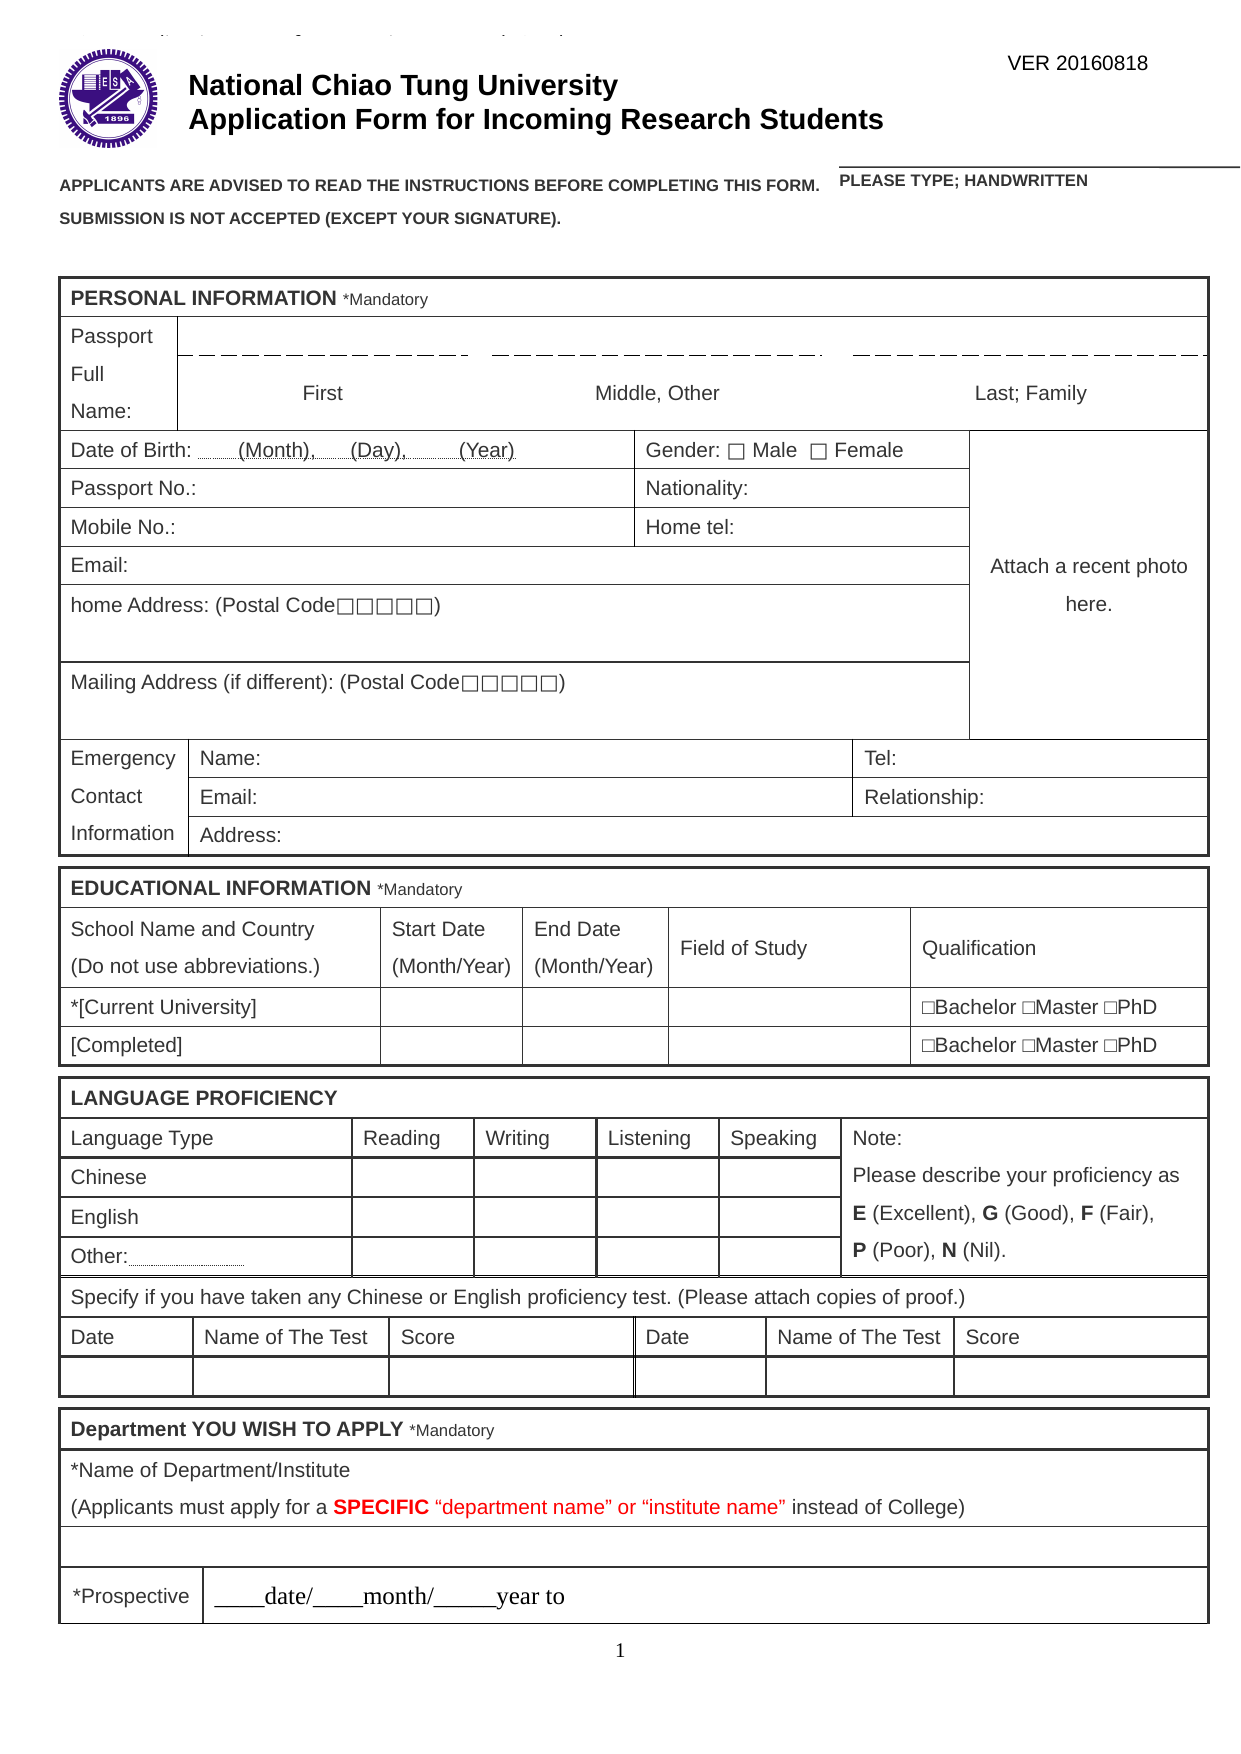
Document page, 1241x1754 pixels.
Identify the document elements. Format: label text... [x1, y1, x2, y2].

table_cell [720, 1159, 840, 1196]
table_cell [59, 1398, 1208, 1407]
table_cell [720, 1238, 840, 1275]
table_cell Nationality: [635, 469, 969, 507]
table_cell *[Current University] [61, 988, 380, 1026]
text Application Form for Incoming Research Students [188, 102, 1171, 136]
table_cell *Prospective Period of Study [61, 1568, 202, 1623]
table_cell [853, 317, 1207, 355]
table_cell Score [955, 1318, 1207, 1355]
table_cell Reading [353, 1119, 473, 1156]
table_cell [468, 317, 492, 355]
table_cell Relationship: [853, 778, 1207, 816]
table_cell [523, 1027, 668, 1064]
table_cell [390, 1358, 633, 1395]
table_cell Last; Family [853, 355, 1207, 430]
table_cell Language Type [61, 1119, 351, 1156]
table_cell Start Date (Month/Year) [381, 908, 522, 987]
table_cell Home tel: [635, 508, 969, 546]
text PLEASE TYPE; HANDWRITTEN SUBMISSION IS NOT ACCEPTED (EXCEPT YOUR SIGNATURE). [59, 162, 1181, 237]
text National Chiao Tung University [188, 68, 1171, 102]
table_cell Mobile No.: [61, 508, 634, 546]
text VER 20160818 [1007, 50, 1183, 74]
table_cell [523, 988, 668, 1026]
table_cell [178, 317, 468, 355]
table_cell [822, 317, 853, 355]
table_cell Speaking [720, 1119, 840, 1156]
table_cell Address: [189, 817, 1207, 854]
table_cell [475, 1238, 595, 1275]
table_cell [492, 317, 822, 355]
table_cell Date [61, 1318, 192, 1355]
table_cell LANGUAGE PROFICIENCY [61, 1079, 1207, 1117]
table_cell [61, 700, 969, 738]
table_cell Name of The Test [194, 1318, 388, 1355]
table_cell Note: Please describe your proficiency as E (Excellent), G (Good), F (Fair), P (Poor), N (Nil). [842, 1119, 1207, 1275]
table_cell [475, 1159, 595, 1196]
table_cell Gender: □ Male □ Female [635, 431, 969, 468]
table_cell [720, 1198, 840, 1236]
table_cell Chinese [61, 1159, 351, 1196]
table_cell *Name of Department/Institute (Applicants must apply for a SPECIFIC “department name” or “institute name” instead of College) [61, 1451, 1207, 1526]
table_cell [194, 1358, 388, 1395]
table_cell □Bachelor □Master □PhD [911, 1027, 1207, 1064]
table_cell [59, 1067, 1208, 1076]
table_cell ____date/____month/_____year to ____date/_____month/_____year [204, 1568, 899, 1623]
table_cell [955, 1358, 1207, 1395]
table_cell [381, 1027, 522, 1064]
table_cell [669, 1027, 910, 1064]
table_cell Date [636, 1318, 765, 1355]
table_cell Qualification [911, 908, 1207, 987]
table_cell [767, 1358, 953, 1395]
table_cell [381, 988, 522, 1026]
table_cell [Completed] [61, 1027, 380, 1064]
table_cell [598, 1159, 718, 1196]
table_cell Email: [61, 547, 969, 584]
table_header [59, 237, 1208, 276]
table_cell [899, 1568, 1207, 1623]
table_cell Attach a recent photo here. [970, 431, 1207, 738]
table_cell Emergency Contact Information [61, 740, 188, 854]
table_cell home Address: (Postal Code□□□□□) [61, 585, 969, 623]
table_cell Date of Birth: (Month), (Day), (Year) [61, 431, 634, 468]
table_cell Name of The Test [767, 1318, 953, 1355]
table_cell [475, 1198, 595, 1236]
table_cell [353, 1238, 473, 1275]
table_cell EDUCATIONAL INFORMATION *Mandatory [61, 869, 1207, 907]
table_cell Writing [475, 1119, 595, 1156]
table_cell School Name and Country (Do not use abbreviations.) [61, 908, 380, 987]
table_cell [468, 355, 492, 430]
table_cell [353, 1198, 473, 1236]
table_cell Passport No.: [61, 469, 634, 507]
text APPLICANTS ARE ADVISED TO READ THE INSTRUCTIONS BEFORE COMPLETING THIS FORM. [59, 176, 820, 195]
table_cell Field of Study [669, 908, 910, 987]
table_cell [59, 857, 1208, 866]
table_cell End Date (Month/Year) [523, 908, 668, 987]
picture [59, 49, 158, 148]
table_cell Passport Full Name: [61, 317, 177, 430]
text Ver. Dec 2010 [1049, 10, 1183, 34]
table_cell [822, 355, 853, 430]
table_cell [598, 1198, 718, 1236]
table_cell [636, 1358, 765, 1395]
table_cell First [178, 355, 468, 430]
table_cell [61, 1527, 1207, 1566]
table_cell Mailing Address (if different): (Postal Code□□□□□) [61, 663, 969, 700]
table_cell [353, 1159, 473, 1196]
table_cell [61, 623, 969, 661]
table_cell [61, 1358, 192, 1395]
table_cell Department YOU WISH TO APPLY *Mandatory [61, 1410, 1207, 1448]
table_cell Listening [598, 1119, 718, 1156]
table_cell Other: [61, 1238, 351, 1275]
table_cell Tel: [853, 740, 1207, 777]
table_cell [598, 1238, 718, 1275]
table_cell Specify if you have taken any Chinese or English proficiency test. (Please attach copies of proof.) [61, 1278, 1207, 1316]
table_cell Middle, Other [492, 355, 822, 430]
table_cell □Bachelor □Master □PhD [911, 988, 1207, 1026]
table_cell Score [390, 1318, 633, 1355]
table_cell Email: [189, 778, 852, 816]
table_cell [669, 988, 910, 1026]
table_cell English [61, 1198, 351, 1236]
table_cell PERSONAL INFORMATION *Mandatory [61, 279, 1207, 316]
table_cell Name: [189, 740, 852, 777]
